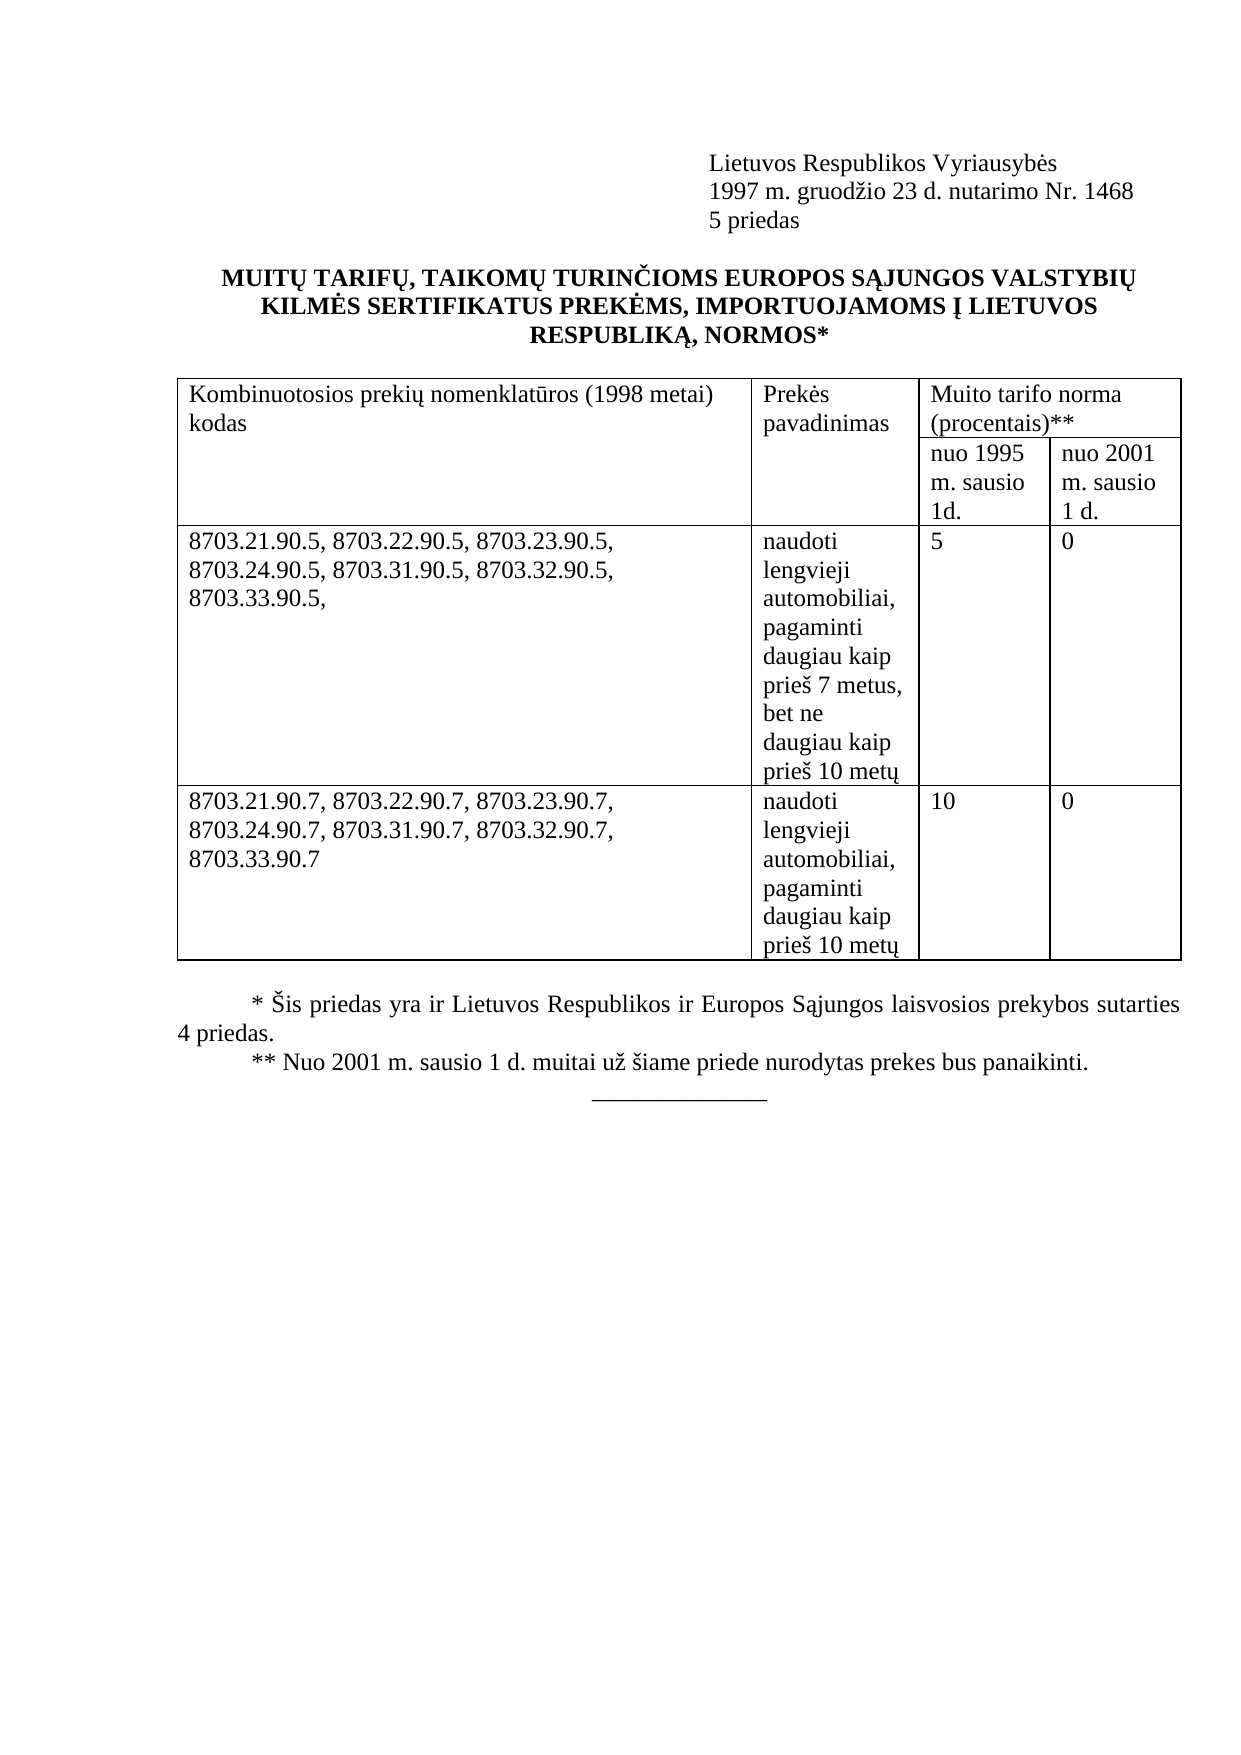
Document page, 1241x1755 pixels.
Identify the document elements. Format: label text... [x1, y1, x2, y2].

table_cell 5 [920, 526, 1049, 785]
table_header Kombinuotosios prekių nomenklatūros (1998 metai) kodas [178, 379, 751, 524]
text ** Nuo 2001 m. sausio 1 d. muitai už šiame priede nurodytas prekes bus panaikinti. [177, 1047, 1181, 1075]
table_cell 8703.21.90.7, 8703.22.90.7, 8703.23.90.7, 8703.24.90.7, 8703.31.90.7, 8703.32.90.7, 8703.33.90.7 [178, 786, 751, 959]
table_cell nuo 2001 m. sausio 1 d. [1051, 438, 1180, 524]
table_cell naudoti lengvieji automobiliai, pagaminti daugiau kaip prieš 7 metus, bet ne daugiau kaip prieš 10 metų [752, 526, 918, 785]
table_cell nuo 1995 m. sausio 1d. [920, 438, 1049, 524]
text 1997 m. gruodžio 23 d. nutarimo Nr. 1468 [177, 176, 1181, 205]
text * Šis priedas yra ir Lietuvos Respublikos ir Europos Sąjungos laisvosios prekybos sutarties 4 priedas. [177, 989, 1181, 1047]
table_header Prekės pavadinimas [752, 379, 918, 524]
text 5 priedas [177, 205, 1181, 234]
text ______________ [177, 1075, 1181, 1104]
table_cell naudoti lengvieji automobiliai, pagaminti daugiau kaip prieš 10 metų [752, 786, 918, 959]
table_header Muito tarifo norma (procentais)** [920, 379, 1180, 437]
table_cell 8703.21.90.5, 8703.22.90.5, 8703.23.90.5, 8703.24.90.5, 8703.31.90.5, 8703.32.90.5, 8703.33.90.5, [178, 526, 751, 785]
table_cell 0 [1051, 786, 1180, 959]
text MUITŲ TARIFŲ, TAIKOMŲ TURINČIOMS EUROPOS SĄJUNGOS VALSTYBIŲ KILMĖS SERTIFIKATUS PREKĖMS, IMPORTUOJAMOMS Į LIETUVOS RESPUBLIKĄ, NORMOS* [177, 263, 1181, 349]
text Lietuvos Respublikos Vyriausybės [177, 148, 1181, 176]
table_cell 0 [1051, 526, 1180, 785]
table_cell 10 [920, 786, 1049, 959]
